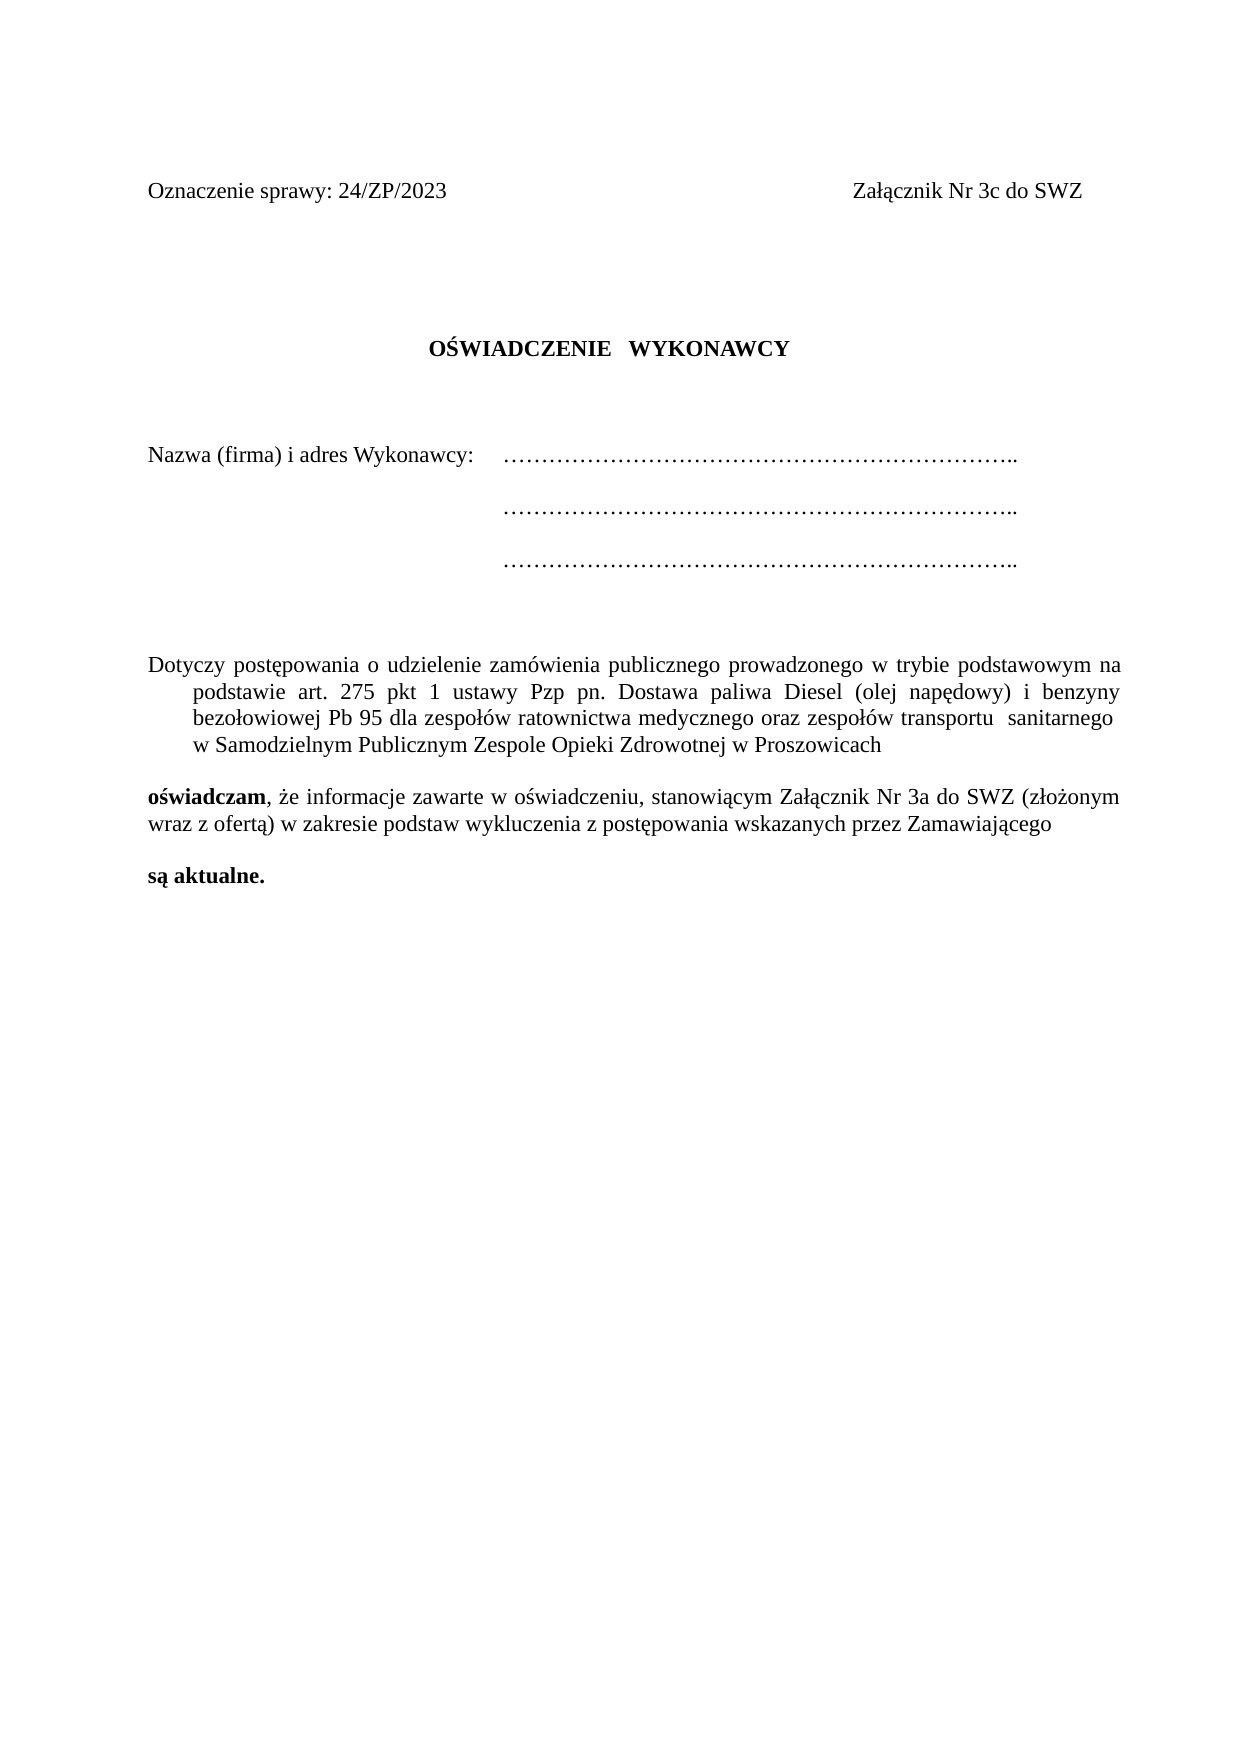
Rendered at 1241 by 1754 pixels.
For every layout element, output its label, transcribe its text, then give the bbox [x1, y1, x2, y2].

text ………………………………………………………….. [148, 493, 1122, 520]
text oświadczam, że informacje zawarte w oświadczeniu, stanowiącym Załącznik Nr 3a do SWZ (złożonym wraz z ofertą) w zakresie podstaw wykluczenia z postępowania wskazanych przez Zamawiającego [148, 783, 1122, 836]
text Nazwa (firma) i adres Wykonawcy: ………………………………………………………….. [148, 441, 1122, 467]
text OŚWIADCZENIE WYKONAWCY [148, 335, 1122, 362]
text Oznaczenie sprawy: 24/ZP/2023 Załącznik Nr 3c do SWZ [148, 177, 1122, 203]
text są aktualne. [148, 862, 1122, 889]
text ………………………………………………………….. [148, 546, 1122, 572]
list Dotyczy postępowania o udzielenie zamówienia publicznego prowadzonego w trybie podstawowym na podstawie art. 275 pkt 1 ustawy Pzp pn. Dostawa paliwa Diesel (olej napędowy) i benzyny bezołowiowej Pb 95 dla zespołów ratownictwa medycznego oraz zespołów transportu sanitarnego w Samodzielnym Publicznym Zespole Opieki Zdrowotnej w Proszowicach [148, 652, 1122, 757]
